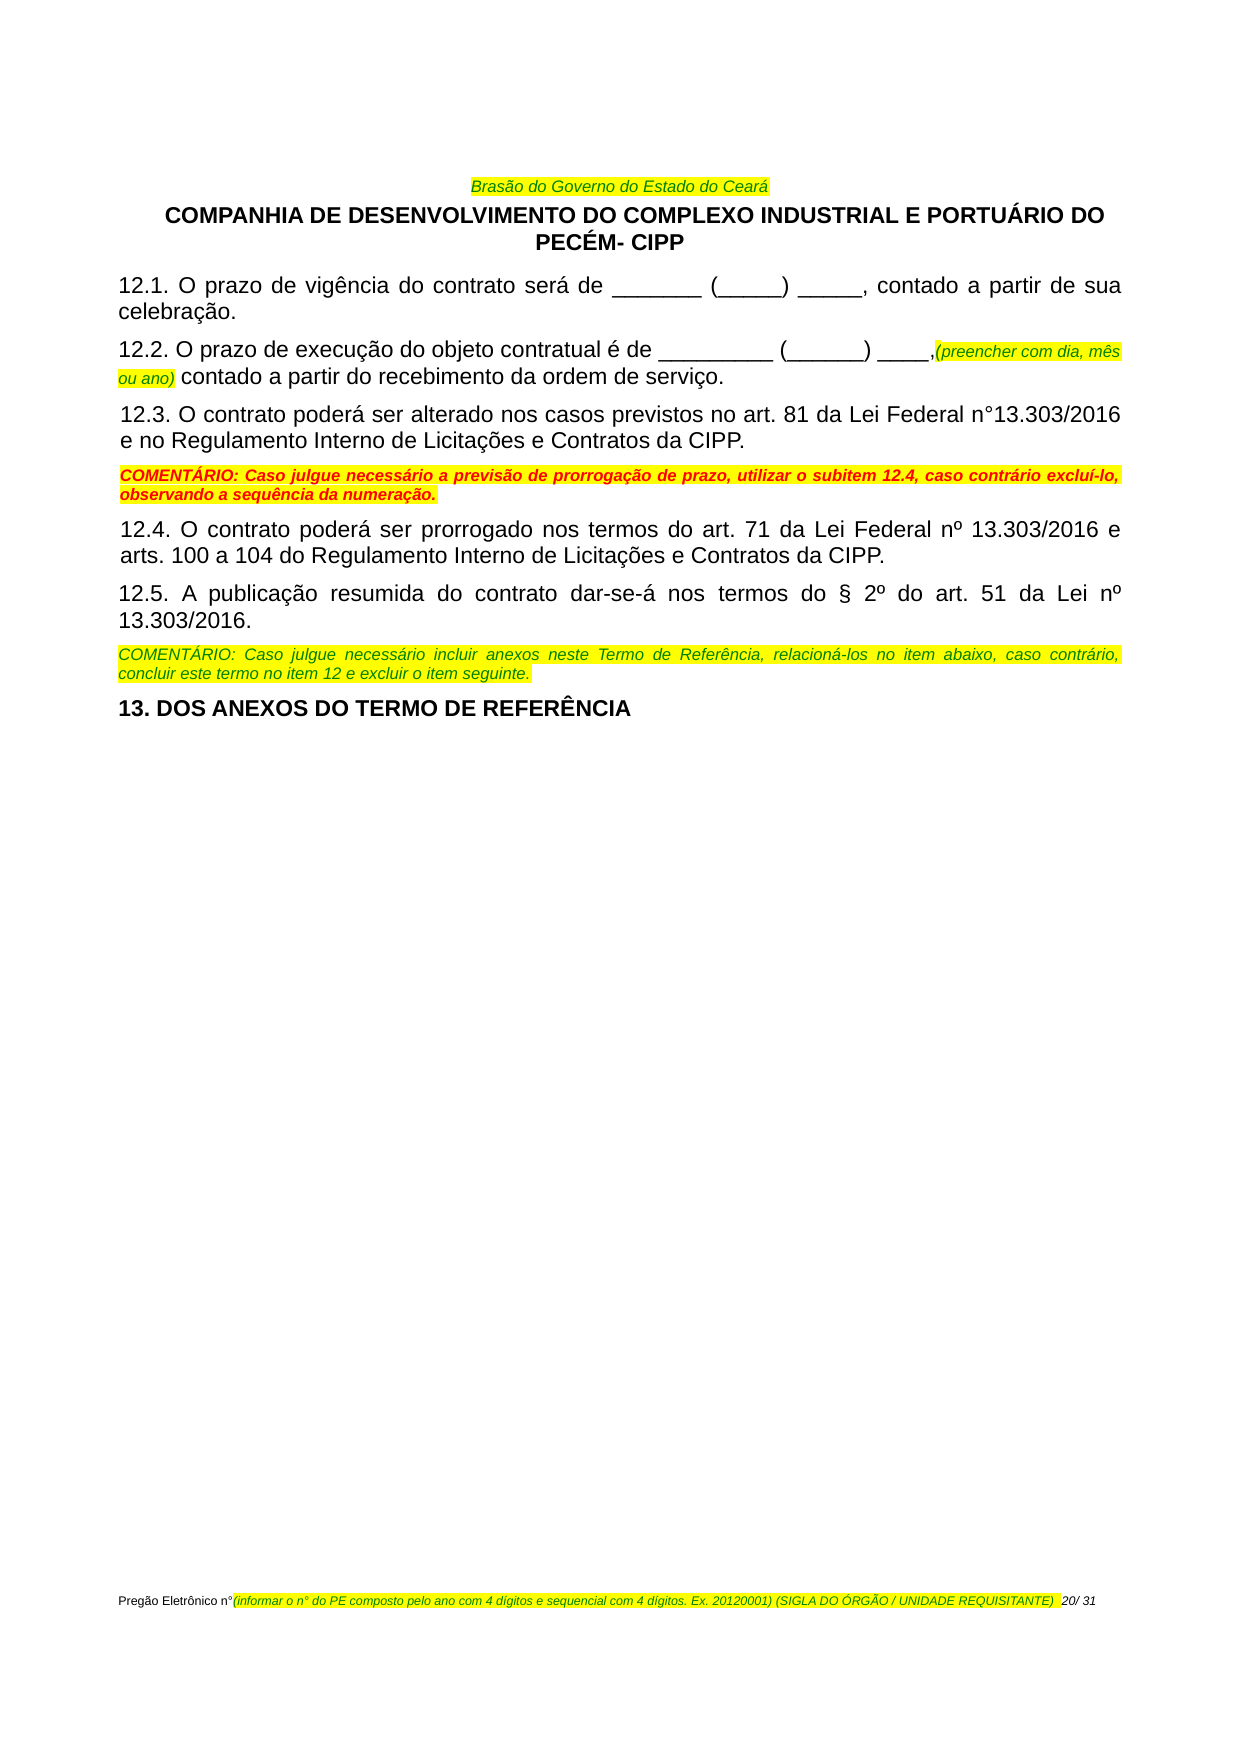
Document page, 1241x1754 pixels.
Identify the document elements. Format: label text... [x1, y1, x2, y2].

text 12.5. A publicação resumida do contrato dar-se-á nos termos do § 2º do art. 51 da Lei nº 13.303/2016. [118, 580, 1122, 633]
text 13. DOS ANEXOS DO TERMO DE REFERÊNCIA [118, 695, 1122, 721]
text COMENTÁRIO: Caso julgue necessário a previsão de prorrogação de prazo, utilizar o subitem 12.4, caso contrário excluí-lo, observando a sequência da numeração. [119, 465, 1122, 504]
text 12.1. O prazo de vigência do contrato será de _______ (_____) _____, contado a partir de sua celebração. [118, 272, 1122, 324]
text 12.4. O contrato poderá ser prorrogado nos termos do art. 71 da Lei Federal nº 13.303/2016 e arts. 100 a 104 do Regulamento Interno de Licitações e Contratos da CIPP. [120, 516, 1122, 568]
text COMENTÁRIO: Caso julgue necessário incluir anexos neste Termo de Referência, relacioná-los no item abaixo, caso contrário, concluir este termo no item 12 e excluir o item seguinte. [118, 645, 1122, 683]
text 12.3. O contrato poderá ser alterado nos casos previstos no art. 81 da Lei Federal n°13.303/2016 e no Regulamento Interno de Licitações e Contratos da CIPP. [120, 401, 1122, 453]
text 12.2. O prazo de execução do objeto contratual é de _________ (______) ____,(preencher com dia, mês ou ano) contado a partir do recebimento da ordem de serviço. [118, 336, 1122, 389]
